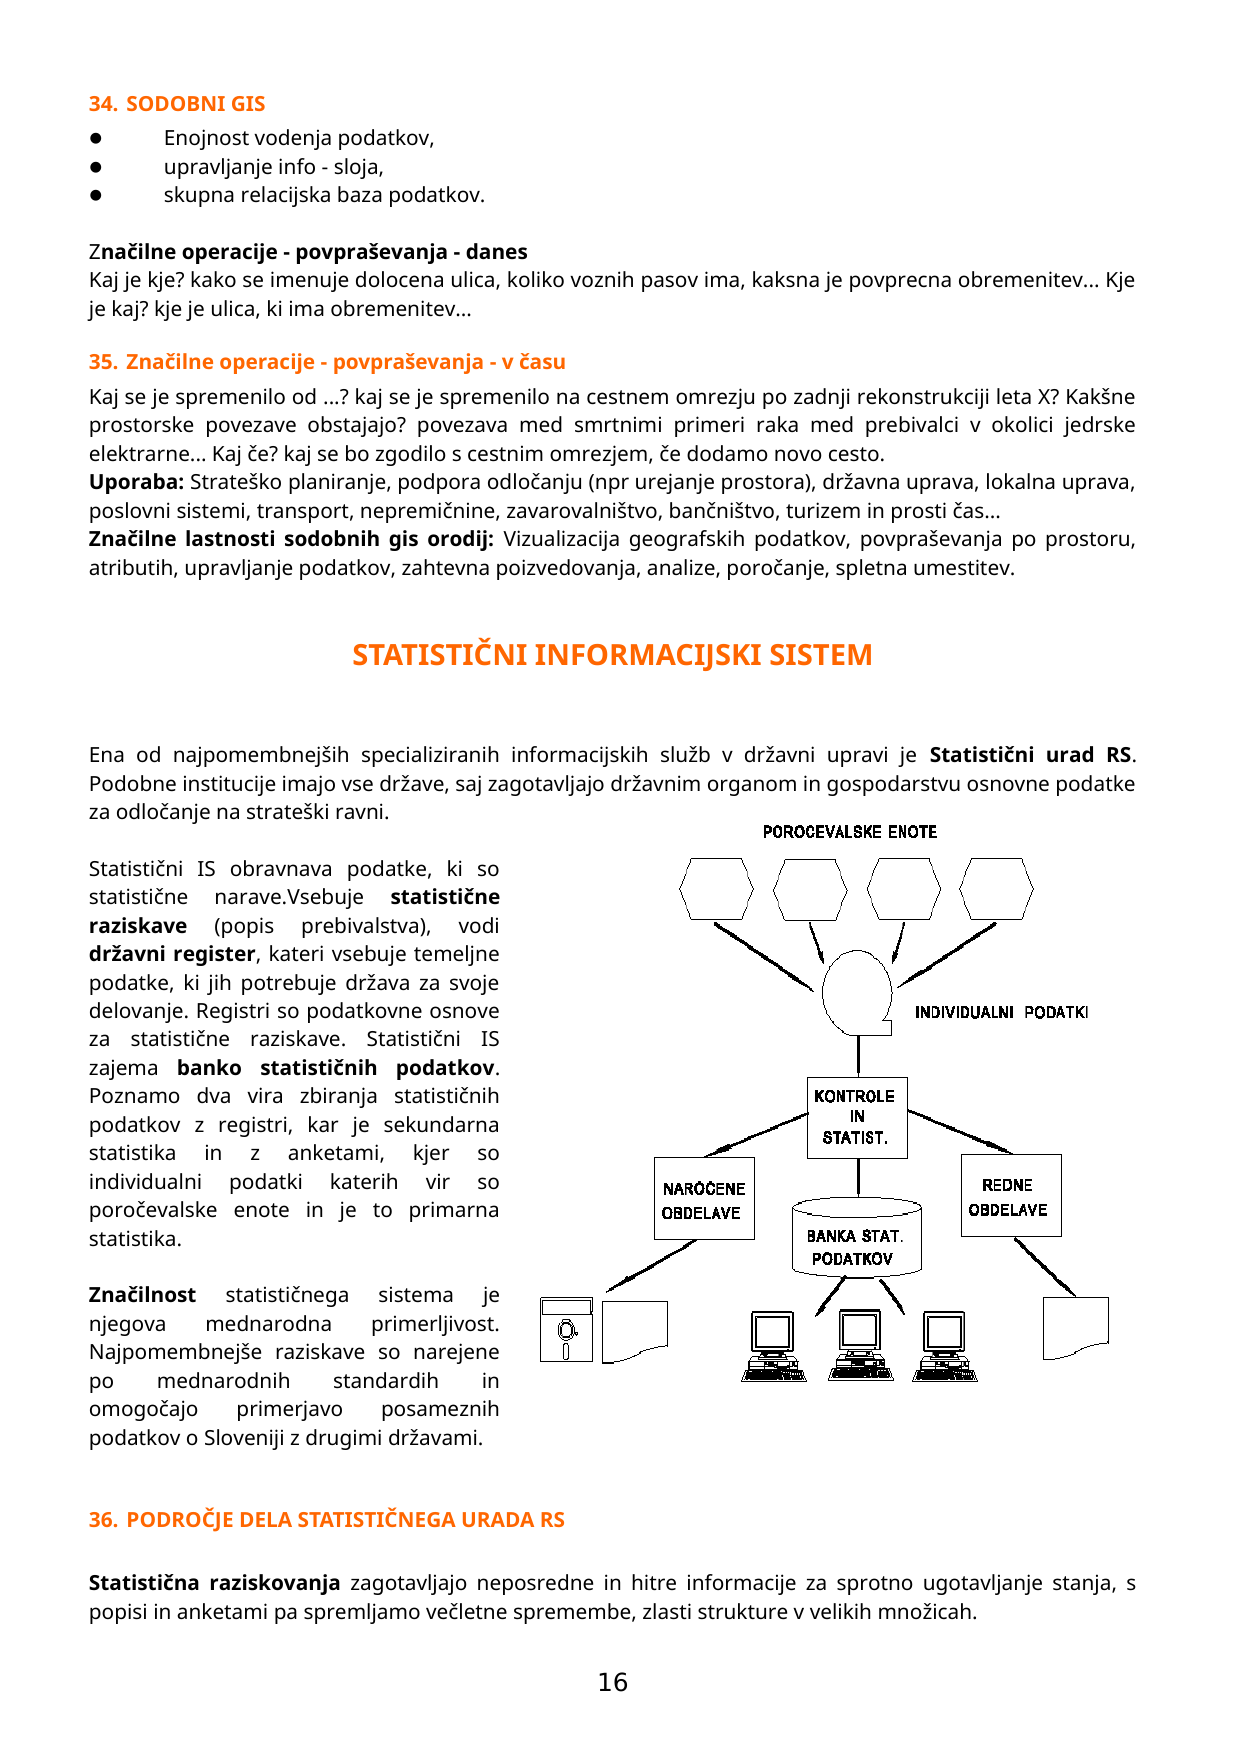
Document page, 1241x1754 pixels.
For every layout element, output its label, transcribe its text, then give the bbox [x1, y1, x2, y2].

text Značilnost statističnega sistema je njegova mednarodna primerljivost. Najpomembnejše raziskave so narejene po mednarodnih standardih in omogočajo primerjavo posameznih podatkov o Sloveniji z drugimi državami. [89, 1281, 1137, 1451]
list Enojnost vodenja podatkov, [89, 123, 1137, 152]
subtitle PODROČJE DELA STATISTIČNEGA URADA RS [89, 1505, 1137, 1534]
text Kaj se je spremenilo od ...? kaj se je spremenilo na cestnem omrezju po zadnji rekonstrukciji leta X? Kakšne prostorske povezave obstajajo? povezava med smrtnimi primeri raka med prebivalci v okolici jedrske elektrarne... Kaj če? kaj se bo zgodilo s cestnim omrezjem, če dodamo novo cesto. [89, 382, 1137, 467]
subtitle Značilne operacije - povpraševanja - v času [89, 347, 1137, 376]
text Ena od najpomembnejših specializiranih informacijskih služb v državni upravi je Statistični urad RS. Podobne institucije imajo vse države, saj zagotavljajo državnim organom in gospodarstvu osnovne podatke za odločanje na strateški ravni. [89, 740, 1137, 826]
picture [501, 819, 1149, 1396]
text Kaj je kje? kako se imenuje dolocena ulica, koliko voznih pasov ima, kaksna je povprecna obremenitev... Kje je kaj? kje je ulica, ki ima obremenitev... [89, 266, 1137, 322]
text Uporaba: Strateško planiranje, podpora odločanju (npr urejanje prostora), državna uprava, lokalna uprava, poslovni sistemi, transport, nepremičnine, zavarovalništvo, bančništvo, turizem in prosti čas... [89, 467, 1137, 524]
text Statistična raziskovanja zagotavljajo neposredne in hitre informacije za sprotno ugotavljanje stanja, s popisi in anketami pa spremljamo večletne spremembe, zlasti strukture v velikih množicah. [89, 1568, 1137, 1625]
text Značilne operacije - povpraševanja - danes [89, 237, 1137, 266]
text Statistični IS obravnava podatke, ki so statistične narave.Vsebuje statistične raziskave (popis prebivalstva), vodi državni register, kateri vsebuje temeljne podatke, ki jih potrebuje država za svoje delovanje. Registri so podatkovne osnove za statistične raziskave. Statistični IS zajema banko statističnih podatkov. Poznamo dva vira zbiranja statističnih podatkov z registri, kar je sekundarna statistika in z anketami, kjer so individualni podatki katerih vir so poročevalske enote in je to primarna statistika. [89, 854, 500, 1252]
list upravljanje info - sloja, [89, 152, 1137, 180]
subtitle SODOBNI GIS [89, 89, 1137, 117]
list skupna relacijska baza podatkov. [89, 180, 1137, 209]
subtitle STATISTIČNI INFORMACIJSKI SISTEM [89, 634, 1137, 674]
text Značilne lastnosti sodobnih gis orodij: Vizualizacija geografskih podatkov, povpraševanja po prostoru, atributih, upravljanje podatkov, zahtevna poizvedovanja, analize, poročanje, spletna umestitev. [89, 524, 1137, 581]
